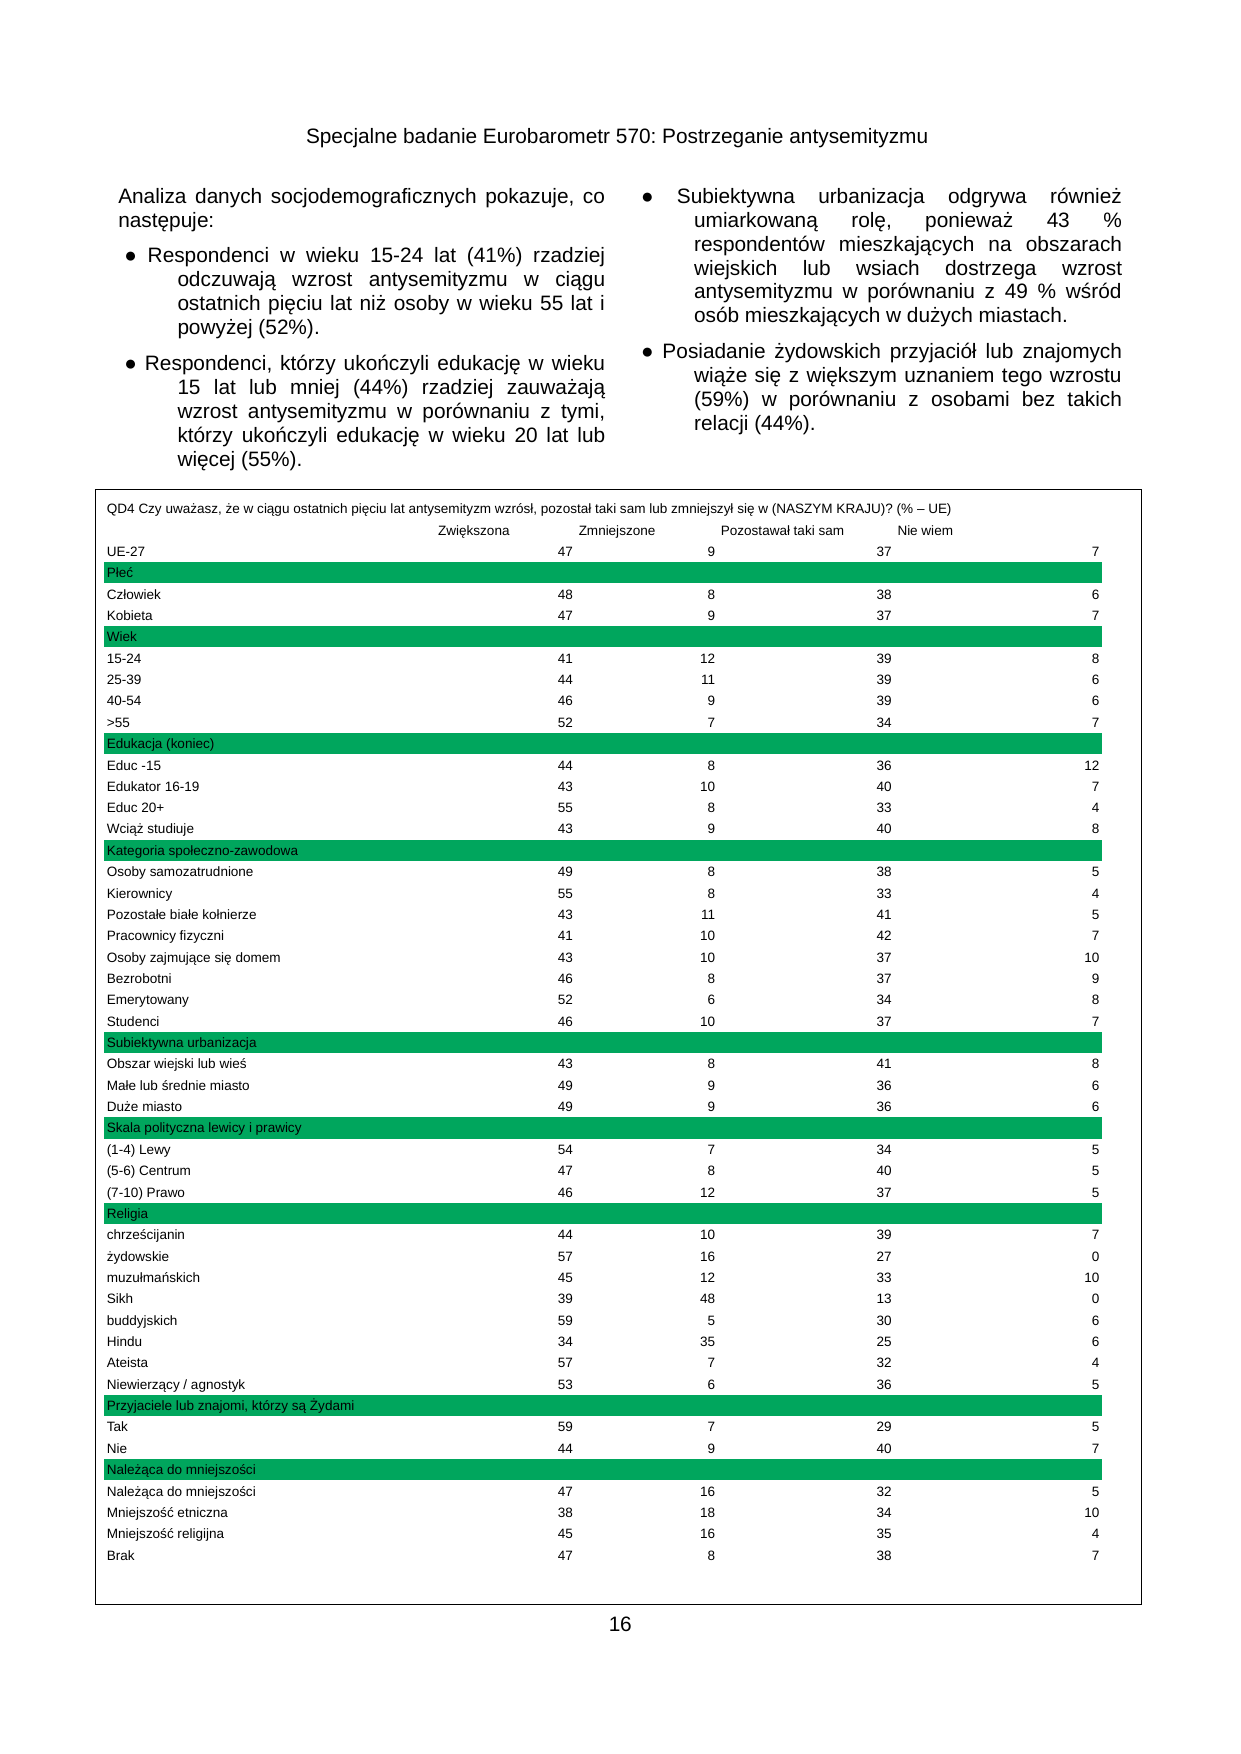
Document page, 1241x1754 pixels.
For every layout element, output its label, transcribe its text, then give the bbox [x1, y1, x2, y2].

table_cell Skala polityczna lewicy i prawicy [104, 1117, 1102, 1139]
table_cell (1-4) Lewy [104, 1139, 435, 1160]
table_cell 40 [718, 818, 894, 840]
table_cell 44 [435, 754, 576, 776]
table_cell buddyjskich [104, 1310, 435, 1331]
table_cell 9 [576, 1096, 718, 1117]
table_cell 42 [718, 925, 894, 946]
table_cell 38 [718, 584, 894, 605]
table_cell 45 [435, 1267, 576, 1288]
table_cell 43 [435, 946, 576, 968]
table_cell 38 [435, 1502, 576, 1523]
table_cell UE-27 [104, 541, 435, 562]
table_cell 5 [894, 1160, 1102, 1181]
table_cell Religia [104, 1203, 1102, 1224]
table_cell 12 [576, 1267, 718, 1288]
table_cell 38 [718, 861, 894, 882]
table_cell 8 [576, 968, 718, 989]
table_cell Należąca do mniejszości [104, 1480, 435, 1502]
table_cell 9 [576, 1438, 718, 1459]
table_cell 54 [435, 1139, 576, 1160]
table_cell 7 [894, 1544, 1102, 1566]
table_cell 7 [894, 541, 1102, 562]
table_cell 37 [718, 1011, 894, 1032]
table_cell 41 [435, 925, 576, 946]
table_cell 36 [718, 1374, 894, 1395]
table_cell 35 [576, 1331, 718, 1352]
table_cell 5 [894, 1139, 1102, 1160]
table_cell 44 [435, 1224, 576, 1245]
table_cell 49 [435, 1096, 576, 1117]
table_cell 12 [894, 754, 1102, 776]
table_cell 52 [435, 712, 576, 733]
text ● Respondenci w wieku 15-24 lat (41%) rzadziej odczuwają wzrost antysemityzmu w ciągu ostatnich pięciu lat niż osoby w wieku 55 lat i powyżej (52%). [124, 243, 605, 339]
table_cell 47 [435, 605, 576, 626]
table_cell 29 [718, 1416, 894, 1438]
table_cell Kobieta [104, 605, 435, 626]
table_cell Edukacja (koniec) [104, 733, 1102, 754]
table_cell 12 [576, 1181, 718, 1203]
table_cell 57 [435, 1245, 576, 1267]
table_cell 35 [718, 1523, 894, 1544]
table_cell Hindu [104, 1331, 435, 1352]
table_cell 43 [435, 1053, 576, 1074]
table_cell 7 [894, 1438, 1102, 1459]
table_cell 8 [576, 754, 718, 776]
table_cell 6 [894, 584, 1102, 605]
table_cell 32 [718, 1352, 894, 1373]
table_cell Zmniejszone [576, 519, 718, 541]
table_cell 8 [576, 1160, 718, 1181]
table_cell 7 [894, 712, 1102, 733]
table_cell 46 [435, 1011, 576, 1032]
table_cell 36 [718, 1075, 894, 1096]
table_header QD4 Czy uważasz, że w ciągu ostatnich pięciu lat antysemityzm wzrósł, pozostał taki sam lub zmniejszył się w (NASZYM KRAJU)? (% – UE) [104, 498, 1102, 519]
text Analiza danych socjodemograficznych pokazuje, co następuje: [118, 183, 605, 231]
table_cell 8 [894, 989, 1102, 1011]
table_cell Educ -15 [104, 754, 435, 776]
table_cell Pracownicy fizyczni [104, 925, 435, 946]
table_cell 38 [718, 1544, 894, 1566]
table_cell 39 [435, 1288, 576, 1309]
table_cell 53 [435, 1374, 576, 1395]
table_cell 5 [894, 1181, 1102, 1203]
table_cell Edukator 16-19 [104, 776, 435, 797]
table_cell 5 [894, 1374, 1102, 1395]
table_cell 6 [894, 1096, 1102, 1117]
table_cell 33 [718, 1267, 894, 1288]
table_cell Płeć [104, 562, 1102, 583]
table_cell Studenci [104, 1011, 435, 1032]
table_cell 41 [435, 648, 576, 669]
table_cell [104, 519, 435, 541]
table_cell 7 [894, 776, 1102, 797]
table_cell 6 [576, 1374, 718, 1395]
table_cell 4 [894, 883, 1102, 904]
table_cell 10 [894, 1267, 1102, 1288]
table_cell 12 [576, 648, 718, 669]
table_cell Niewierzący / agnostyk [104, 1374, 435, 1395]
table_cell 7 [576, 1416, 718, 1438]
table_cell Kategoria społeczno-zawodowa [104, 840, 1102, 861]
table_cell 25 [718, 1331, 894, 1352]
table_cell 36 [718, 754, 894, 776]
table_cell 9 [576, 690, 718, 712]
table_cell 8 [894, 1053, 1102, 1074]
table_cell 33 [718, 883, 894, 904]
text [96, 490, 1141, 1604]
table_cell 9 [894, 968, 1102, 989]
table_cell 4 [894, 797, 1102, 818]
table_cell Pozostawał taki sam [718, 519, 894, 541]
table_cell Należąca do mniejszości [104, 1459, 1102, 1480]
table_cell 48 [576, 1288, 718, 1309]
table_cell 47 [435, 1544, 576, 1566]
table_cell 52 [435, 989, 576, 1011]
table_cell 7 [894, 1224, 1102, 1245]
table_cell 8 [576, 584, 718, 605]
table_cell 45 [435, 1523, 576, 1544]
table_cell 10 [576, 1011, 718, 1032]
table_cell Osoby zajmujące się domem [104, 946, 435, 968]
text ● Respondenci, którzy ukończyli edukację w wieku 15 lat lub mniej (44%) rzadziej zauważają wzrost antysemityzmu w porównaniu z tymi, którzy ukończyli edukację w wieku 20 lat lub więcej (55%). [124, 351, 605, 471]
table_cell Subiektywna urbanizacja [104, 1032, 1102, 1053]
table_cell 16 [576, 1523, 718, 1544]
table_cell 49 [435, 1075, 576, 1096]
table_cell 34 [718, 1139, 894, 1160]
table_cell 37 [718, 541, 894, 562]
table_cell Bezrobotni [104, 968, 435, 989]
table_cell 11 [576, 904, 718, 925]
table_cell 6 [894, 669, 1102, 690]
table_cell 6 [894, 1310, 1102, 1331]
table_cell Kierownicy [104, 883, 435, 904]
table_cell 39 [718, 669, 894, 690]
table_cell 10 [576, 925, 718, 946]
table_cell 37 [718, 605, 894, 626]
table_cell 7 [894, 605, 1102, 626]
table_cell 16 [576, 1245, 718, 1267]
table_cell 10 [576, 1224, 718, 1245]
table_cell 8 [576, 1053, 718, 1074]
table_cell Zwiększona [435, 519, 576, 541]
table_cell 18 [576, 1502, 718, 1523]
table_cell 40-54 [104, 690, 435, 712]
table_cell 5 [894, 904, 1102, 925]
text ● Posiadanie żydowskich przyjaciół lub znajomych wiąże się z większym uznaniem tego wzrostu (59%) w porównaniu z osobami bez takich relacji (44%). [641, 339, 1122, 435]
table_cell 40 [718, 1438, 894, 1459]
table_cell Nie wiem [894, 519, 1102, 541]
table_cell 6 [894, 1331, 1102, 1352]
table_cell 11 [576, 669, 718, 690]
table_cell Wiek [104, 626, 1102, 647]
table_cell 6 [894, 690, 1102, 712]
table_cell 0 [894, 1245, 1102, 1267]
table_cell 37 [718, 946, 894, 968]
table_cell muzułmańskich [104, 1267, 435, 1288]
table_cell 5 [894, 861, 1102, 882]
table_cell 8 [576, 861, 718, 882]
table_cell Tak [104, 1416, 435, 1438]
table_cell Pozostałe białe kołnierze [104, 904, 435, 925]
table_cell 34 [718, 989, 894, 1011]
table_cell chrześcijanin [104, 1224, 435, 1245]
table_cell 7 [576, 712, 718, 733]
table_cell 39 [718, 690, 894, 712]
table_cell 44 [435, 669, 576, 690]
table_cell 8 [576, 883, 718, 904]
table_cell żydowskie [104, 1245, 435, 1267]
table_cell 7 [894, 925, 1102, 946]
table_cell 34 [718, 1502, 894, 1523]
table_cell 55 [435, 883, 576, 904]
table_cell 40 [718, 776, 894, 797]
table_cell 34 [718, 712, 894, 733]
table_cell 15-24 [104, 648, 435, 669]
text ● Subiektywna urbanizacja odgrywa również umiarkowaną rolę, ponieważ 43 % respondentów mieszkających na obszarach wiejskich lub wsiach dostrzega wzrost antysemityzmu w porównaniu z 49 % wśród osób mieszkających w dużych miastach. [641, 183, 1122, 327]
table_cell Ateista [104, 1352, 435, 1373]
table_cell 43 [435, 904, 576, 925]
table_cell 5 [576, 1310, 718, 1331]
table_cell Nie [104, 1438, 435, 1459]
table_cell 9 [576, 818, 718, 840]
table_cell 43 [435, 818, 576, 840]
table_cell 44 [435, 1438, 576, 1459]
table_cell 4 [894, 1352, 1102, 1373]
table_cell 8 [576, 1544, 718, 1566]
table_cell Osoby samozatrudnione [104, 861, 435, 882]
table_cell 5 [894, 1416, 1102, 1438]
table_cell 16 [576, 1480, 718, 1502]
table_cell 48 [435, 584, 576, 605]
table_cell 57 [435, 1352, 576, 1373]
table_cell 4 [894, 1523, 1102, 1544]
table_cell Wciąż studiuje [104, 818, 435, 840]
table_cell (7-10) Prawo [104, 1181, 435, 1203]
table_cell 55 [435, 797, 576, 818]
table_cell Małe lub średnie miasto [104, 1075, 435, 1096]
table_cell 33 [718, 797, 894, 818]
table_cell 47 [435, 541, 576, 562]
table_cell >55 [104, 712, 435, 733]
table_cell Sikh [104, 1288, 435, 1309]
table_cell 8 [576, 797, 718, 818]
table_cell 9 [576, 541, 718, 562]
table_cell 10 [576, 946, 718, 968]
table_cell Educ 20+ [104, 797, 435, 818]
table_cell 10 [576, 776, 718, 797]
table_cell 39 [718, 1224, 894, 1245]
table_cell 49 [435, 861, 576, 882]
table_cell (5-6) Centrum [104, 1160, 435, 1181]
table_cell 6 [576, 989, 718, 1011]
table_cell 41 [718, 904, 894, 925]
table_cell 43 [435, 776, 576, 797]
table_cell 46 [435, 1181, 576, 1203]
table_cell 9 [576, 1075, 718, 1096]
table_cell 32 [718, 1480, 894, 1502]
table_cell 0 [894, 1288, 1102, 1309]
table_cell 13 [718, 1288, 894, 1309]
table_cell Człowiek [104, 584, 435, 605]
table_cell 37 [718, 1181, 894, 1203]
table_cell 39 [718, 648, 894, 669]
table_cell 10 [894, 1502, 1102, 1523]
table_cell 30 [718, 1310, 894, 1331]
table_cell 59 [435, 1416, 576, 1438]
table_cell Mniejszość etniczna [104, 1502, 435, 1523]
table_cell 10 [894, 946, 1102, 968]
table_cell 7 [576, 1352, 718, 1373]
table_cell 27 [718, 1245, 894, 1267]
table_cell 9 [576, 605, 718, 626]
table_cell 40 [718, 1160, 894, 1181]
table_cell 25-39 [104, 669, 435, 690]
table_cell 7 [894, 1011, 1102, 1032]
table_cell Duże miasto [104, 1096, 435, 1117]
table_cell 5 [894, 1480, 1102, 1502]
table_cell 36 [718, 1096, 894, 1117]
table_cell Obszar wiejski lub wieś [104, 1053, 435, 1074]
table_cell 41 [718, 1053, 894, 1074]
table_cell 37 [718, 968, 894, 989]
table_cell 59 [435, 1310, 576, 1331]
table_cell Emerytowany [104, 989, 435, 1011]
table_cell 46 [435, 690, 576, 712]
table_cell Mniejszość religijna [104, 1523, 435, 1544]
table_cell 46 [435, 968, 576, 989]
table_cell 8 [894, 648, 1102, 669]
table_cell Przyjaciele lub znajomi, którzy są Żydami [104, 1395, 1102, 1416]
table_cell 7 [576, 1139, 718, 1160]
table_cell 6 [894, 1075, 1102, 1096]
table_cell 47 [435, 1480, 576, 1502]
table_cell Brak [104, 1544, 435, 1566]
table_cell 8 [894, 818, 1102, 840]
table_cell 34 [435, 1331, 576, 1352]
table_cell 47 [435, 1160, 576, 1181]
